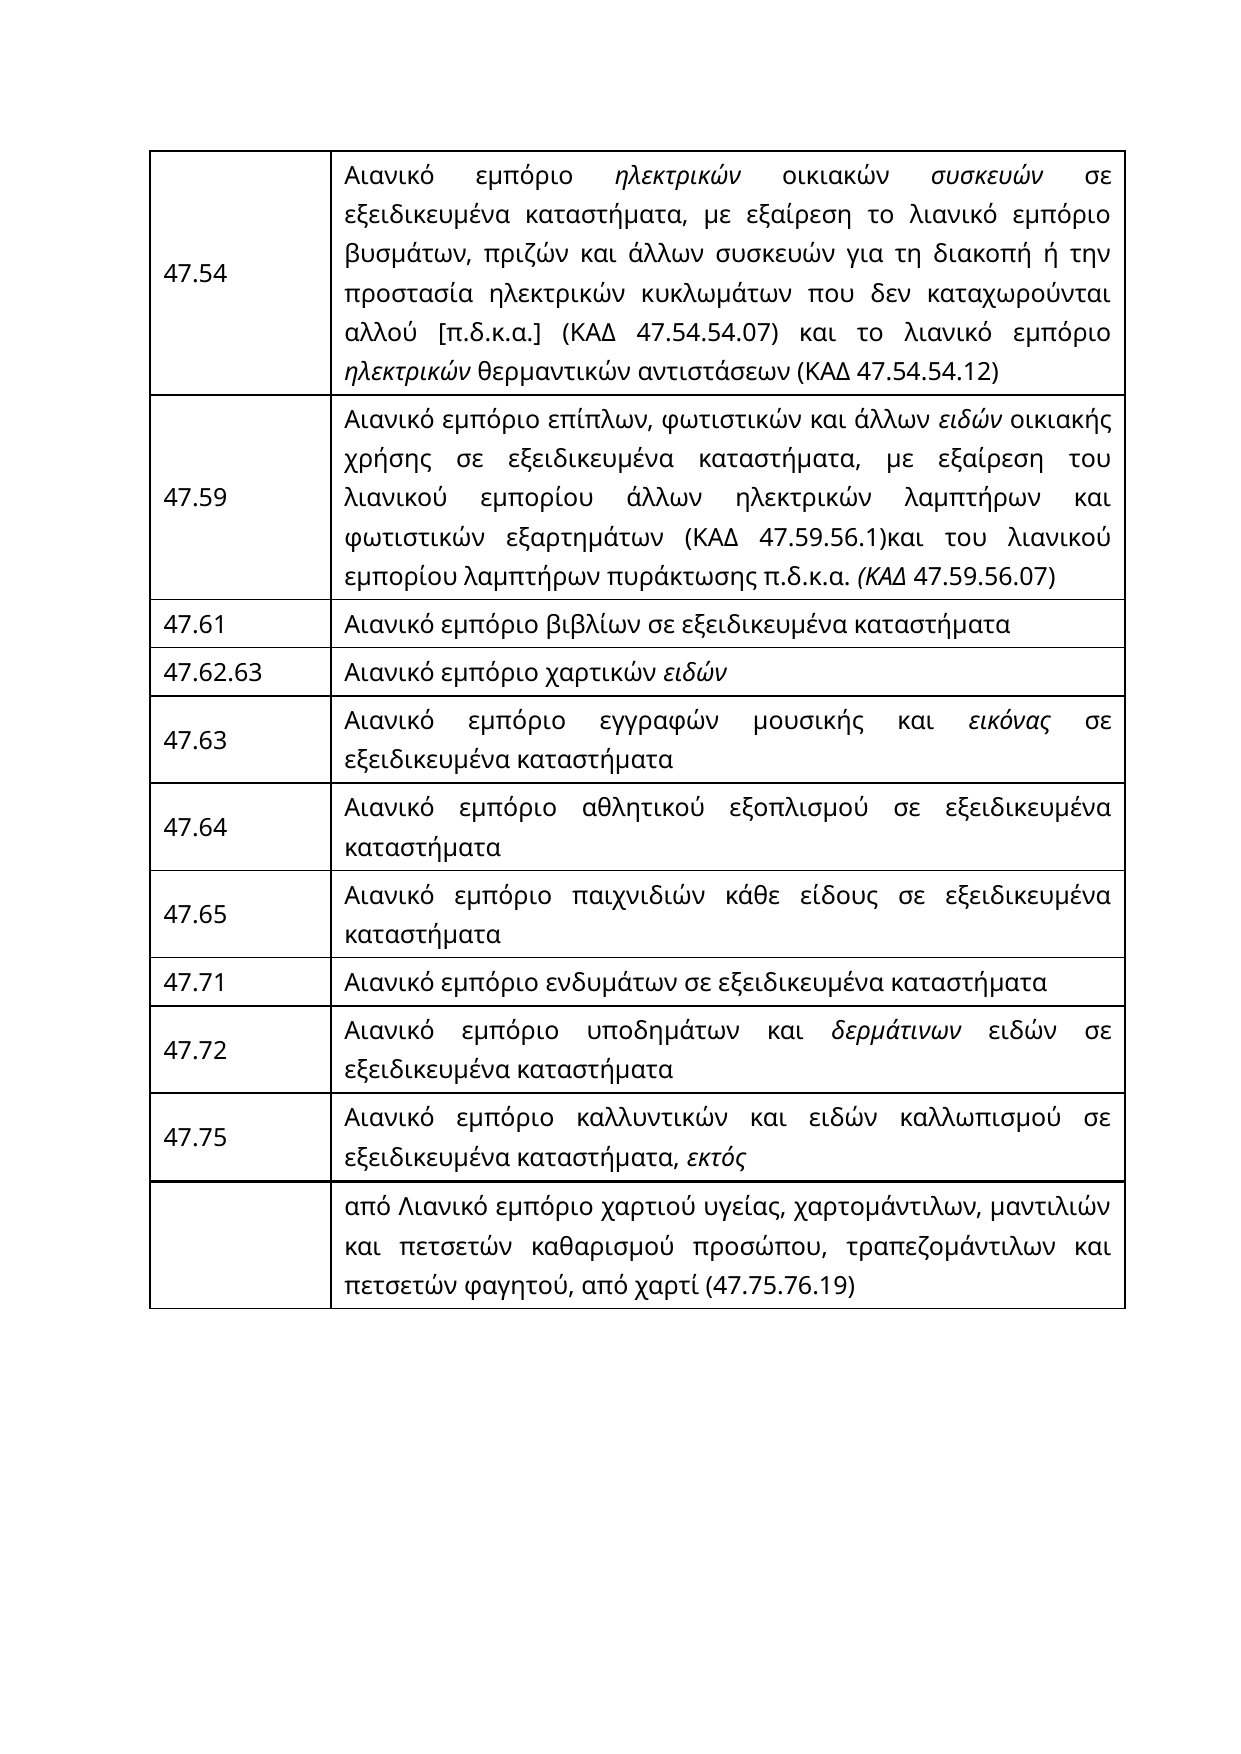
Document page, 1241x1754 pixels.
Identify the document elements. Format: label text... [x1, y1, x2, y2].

table_cell 47.75 [151, 1094, 330, 1179]
table_cell 47.64 [151, 784, 330, 869]
table_cell 47.71 [151, 958, 330, 1005]
table_cell Αιανικό εμπόριο χαρτικών ειδών [332, 648, 1124, 695]
table_cell Αιανικό εμπόριο ηλεκτρικών οικιακών συσκευών σε εξειδικευμένα καταστήματα, με εξαίρεση το λιανικό εμπόριο βυσμάτων, πριζών και άλλων συσκευών για τη διακοπή ή την προστασία ηλεκτρικών κυκλωμάτων που δεν καταχωρούνται αλλού [π.δ.κ.α.] (ΚΑΔ 47.54.54.07) και το λιανικό εμπόριο ηλεκτρικών θερμαντικών αντιστάσεων (ΚΑΔ 47.54.54.12) [332, 152, 1124, 394]
table_header [151, 1183, 330, 1308]
table_cell 47.59 [151, 396, 330, 599]
table_cell 47.54 [151, 152, 330, 394]
table_cell Αιανικό εμπόριο επίπλων, φωτιστικών και άλλων ειδών οικιακής χρήσης σε εξειδικευμένα καταστήματα, με εξαίρεση του λιανικού εμπορίου άλλων ηλεκτρικών λαμπτήρων και φωτιστικών εξαρτημάτων (ΚΑΔ 47.59.56.1)και του λιανικού εμπορίου λαμπτήρων πυράκτωσης π.δ.κ.α. (ΚΑΔ 47.59.56.07) [332, 396, 1124, 599]
table_cell 47.63 [151, 697, 330, 782]
table_cell 47.61 [151, 600, 330, 647]
table_cell 47.72 [151, 1007, 330, 1092]
table_cell Αιανικό εμπόριο ενδυμάτων σε εξειδικευμένα καταστήματα [332, 958, 1124, 1005]
table_cell Αιανικό εμπόριο παιχνιδιών κάθε είδους σε εξειδικευμένα καταστήματα [332, 871, 1124, 957]
table_cell 47.62.63 [151, 648, 330, 695]
table_cell Αιανικό εμπόριο εγγραφών μουσικής και εικόνας σε εξειδικευμένα καταστήματα [332, 697, 1124, 782]
table_cell 47.65 [151, 871, 330, 957]
table_cell Αιανικό εμπόριο βιβλίων σε εξειδικευμένα καταστήματα [332, 600, 1124, 647]
table_cell Αιανικό εμπόριο καλλυντικών και ειδών καλλωπισμού σε εξειδικευμένα καταστήματα, εκτός [332, 1094, 1124, 1179]
table_cell Αιανικό εμπόριο υποδημάτων και δερμάτινων ειδών σε εξειδικευμένα καταστήματα [332, 1007, 1124, 1092]
table_header από Λιανικό εμπόριο χαρτιού υγείας, χαρτομάντιλων, μαντιλιών και πετσετών καθαρισμού προσώπου, τραπεζομάντιλων και πετσετών φαγητού, από χαρτί (47.75.76.19) [332, 1183, 1124, 1308]
table_cell Αιανικό εμπόριο αθλητικού εξοπλισμού σε εξειδικευμένα καταστήματα [332, 784, 1124, 869]
